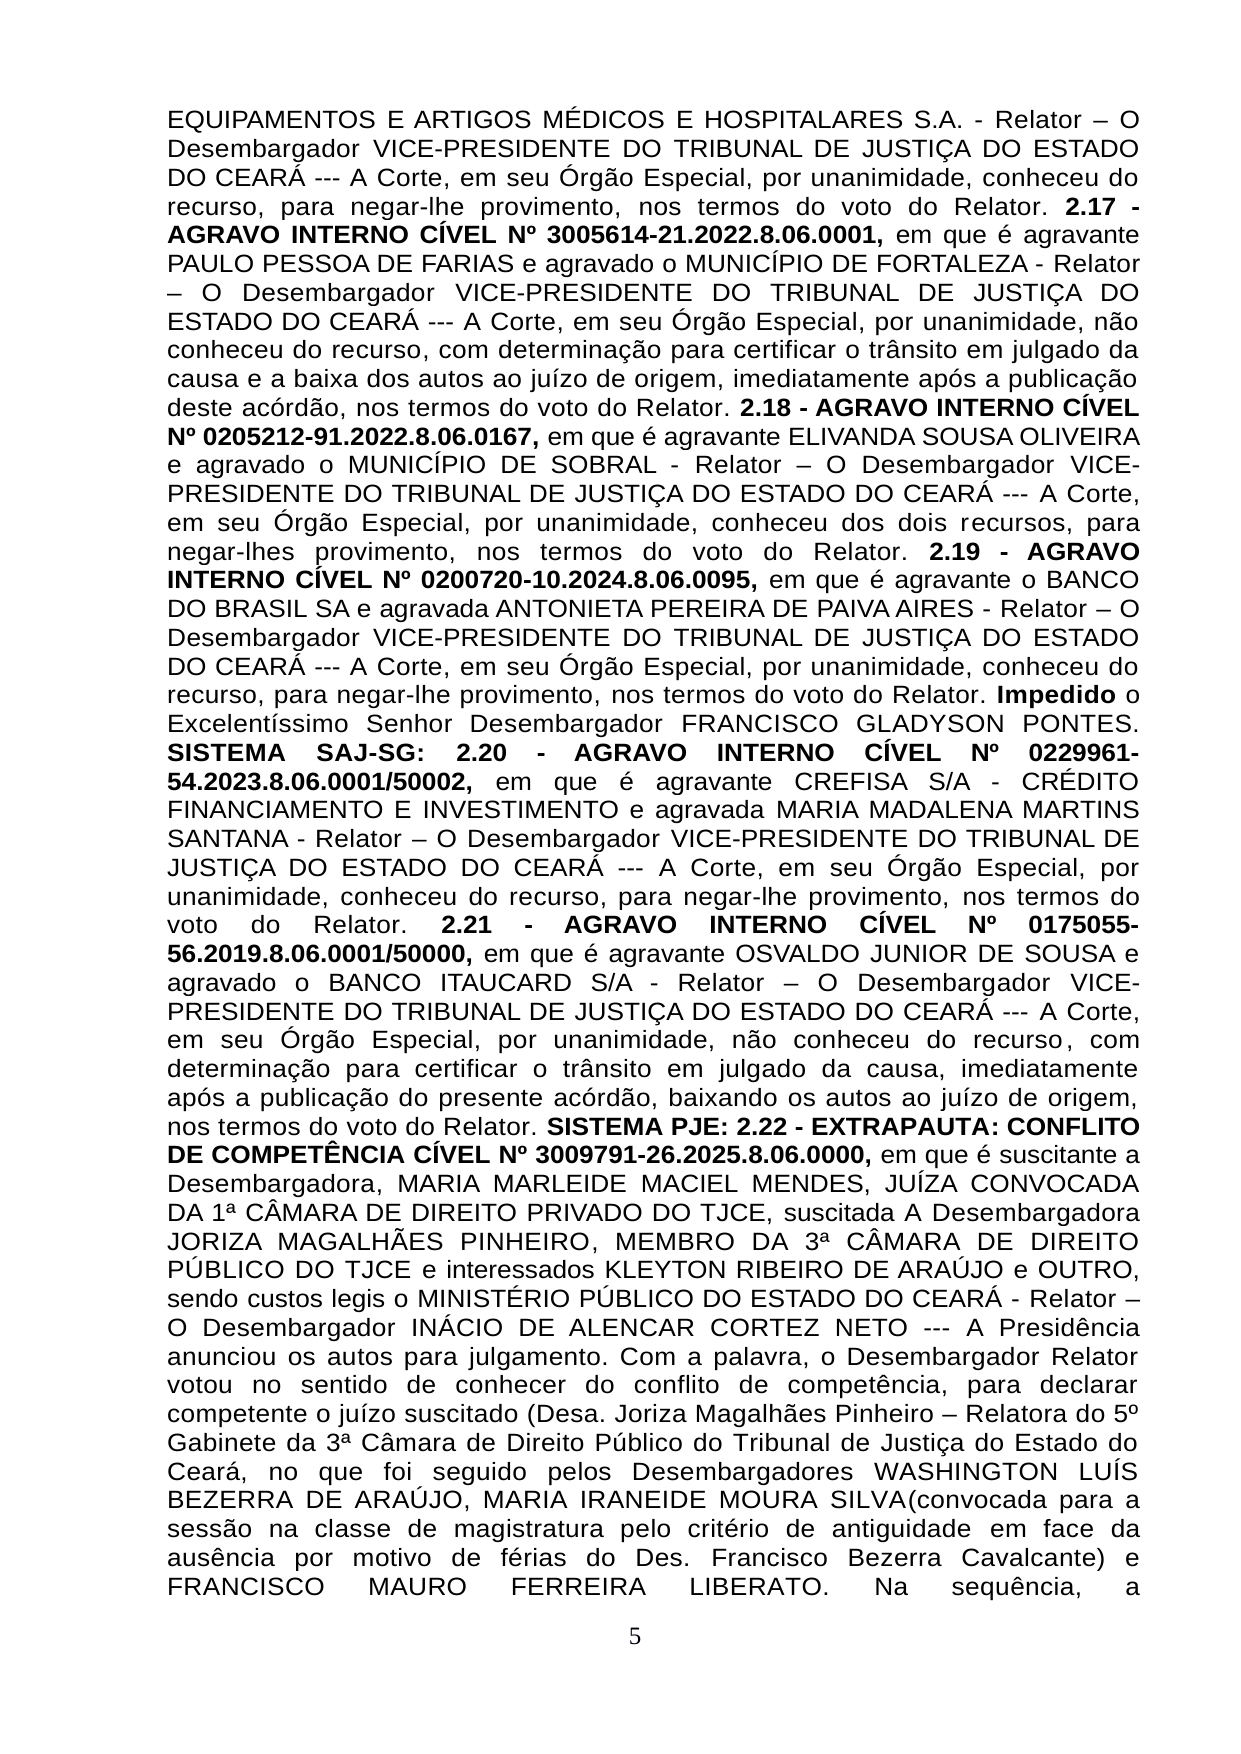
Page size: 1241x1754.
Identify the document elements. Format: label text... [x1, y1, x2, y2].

text EQUIPAMENTOS E ARTIGOS MÉDICOS E HOSPITALARES S.A. - Relator – O Desembargador VICE-PRESIDENTE DO TRIBUNAL DE JUSTIÇA DO ESTADO DO CEARÁ --- A Corte, em seu Órgão Especial, por unanimidade, conheceu do recurso, para negar-lhe provimento, nos termos do voto do Relator. 2.17 - AGRAVO INTERNO CÍVEL Nº 3005614-21.2022.8.06.0001, em que é agravante PAULO PESSOA DE FARIAS e agravado o MUNICÍPIO DE FORTALEZA - Relator – O Desembargador VICE-PRESIDENTE DO TRIBUNAL DE JUSTIÇA DO ESTADO DO CEARÁ --- A Corte, em seu Órgão Especial, por unanimidade, não conheceu do recurso, com determinação para certificar o trânsito em julgado da causa e a baixa dos autos ao juízo de origem, imediatamente após a publicação deste acórdão, nos termos do voto do Relator. 2.18 - AGRAVO INTERNO CÍVEL Nº 0205212-91.2022.8.06.0167, em que é agravante ELIVANDA SOUSA OLIVEIRA e agravado o MUNICÍPIO DE SOBRAL - Relator – O Desembargador VICE-PRESIDENTE DO TRIBUNAL DE JUSTIÇA DO ESTADO DO CEARÁ --- A Corte, em seu Órgão Especial, por unanimidade, conheceu dos dois recursos, para negar-lhes provimento, nos termos do voto do Relator. 2.19 - AGRAVO INTERNO CÍVEL Nº 0200720-10.2024.8.06.0095, em que é agravante o BANCO DO BRASIL SA e agravada ANTONIETA PEREIRA DE PAIVA AIRES - Relator – O Desembargador VICE-PRESIDENTE DO TRIBUNAL DE JUSTIÇA DO ESTADO DO CEARÁ --- A Corte, em seu Órgão Especial, por unanimidade, conheceu do recurso, para negar-lhe provimento, nos termos do voto do Relator. Impedido o Excelentíssimo Senhor Desembargador FRANCISCO GLADYSON PONTES. SISTEMA SAJ-SG: 2.20 - AGRAVO INTERNO CÍVEL Nº 0229961-54.2023.8.06.0001/50002, em que é agravante CREFISA S/A - CRÉDITO FINANCIAMENTO E INVESTIMENTO e agravada MARIA MADALENA MARTINS SANTANA - Relator – O Desembargador VICE-PRESIDENTE DO TRIBUNAL DE JUSTIÇA DO ESTADO DO CEARÁ --- A Corte, em seu Órgão Especial, por unanimidade, conheceu do recurso, para negar-lhe provimento, nos termos do voto do Relator. 2.21 - AGRAVO INTERNO CÍVEL Nº 0175055-56.2019.8.06.0001/50000, em que é agravante OSVALDO JUNIOR DE SOUSA e agravado o BANCO ITAUCARD S/A - Relator – O Desembargador VICE-PRESIDENTE DO TRIBUNAL DE JUSTIÇA DO ESTADO DO CEARÁ --- A Corte, em seu Órgão Especial, por unanimidade, não conheceu do recurso, com determinação para certificar o trânsito em julgado da causa, imediatamente após a publicação do presente acórdão, baixando os autos ao juízo de origem, nos termos do voto do Relator. SISTEMA PJE: 2.22 - EXTRAPAUTA: CONFLITO DE COMPETÊNCIA CÍVEL Nº 3009791-26.2025.8.06.0000, em que é suscitante a Desembargadora, MARIA MARLEIDE MACIEL MENDES, JUÍZA CONVOCADA DA 1ª CÂMARA DE DIREITO PRIVADO DO TJCE, suscitada A Desembargadora JORIZA MAGALHÃES PINHEIRO, MEMBRO DA 3ª CÂMARA DE DIREITO PÚBLICO DO TJCE e interessados KLEYTON RIBEIRO DE ARAÚJO e OUTRO, sendo custos legis o MINISTÉRIO PÚBLICO DO ESTADO DO CEARÁ - Relator – O Desembargador INÁCIO DE ALENCAR CORTEZ NETO --- A Presidência anunciou os autos para julgamento. Com a palavra, o Desembargador Relator votou no sentido de conhecer do conflito de competência, para declarar competente o juízo suscitado (Desa. Joriza Magalhães Pinheiro – Relatora do 5º Gabinete da 3ª Câmara de Direito Público do Tribunal de Justiça do Estado do Ceará, no que foi seguido pelos Desembargadores WASHINGTON LUÍS BEZERRA DE ARAÚJO, MARIA IRANEIDE MOURA SILVA(convocada para a sessão na classe de magistratura pelo critério de antiguidade em face da ausência por motivo de férias do Des. Francisco Bezerra Cavalcante) e FRANCISCO MAURO FERREIRA LIBERATO. Na sequência, a [167, 105, 1140, 1600]
